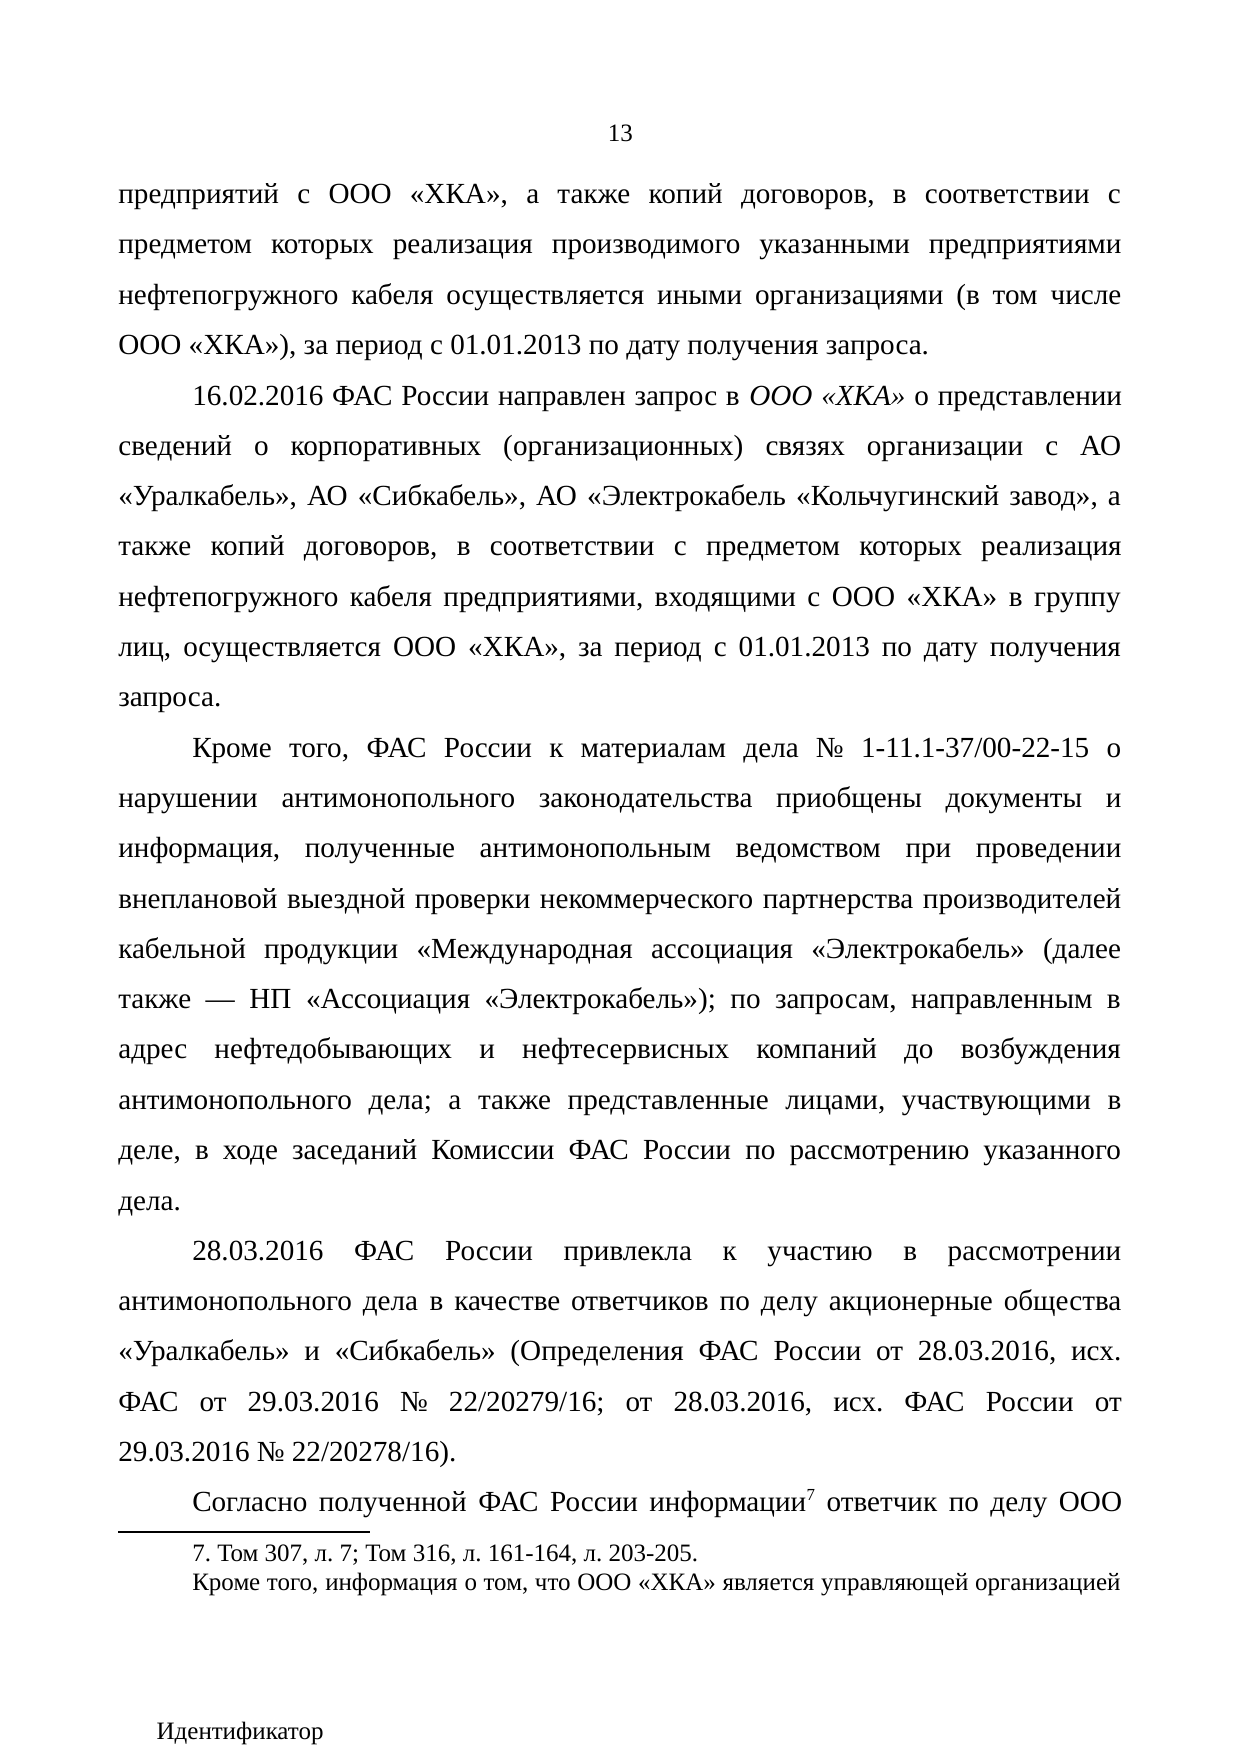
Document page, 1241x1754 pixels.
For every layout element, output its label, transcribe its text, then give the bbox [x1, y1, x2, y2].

text Кроме того, информация о том, что ООО «ХКА» является управляющей организацией [118, 1567, 1122, 1595]
text . Том 307, л. 7; Том 316, л. 161-164, л. 203-205. [118, 1538, 1122, 1567]
text 28.03.2016 ФАС России привлекла к участию в рассмотрении антимонопольного дела в качестве ответчиков по делу акционерные общества «Уралкабель» и «Сибкабель» (Определения ФАС России от 28.03.2016, исх. ФАС от 29.03.2016 № 22/20279/16; от 28.03.2016, исх. ФАС России от 29.03.2016 № 22/20278/16). [118, 1233, 1122, 1468]
text Согласно полученной ФАС России информации ответчик по делу ООО [118, 1484, 1122, 1518]
text Кроме того, ФАС России к материалам дела № 1-11.1-37/00-22-15 о нарушении антимонопольного законодательства приобщены документы и информация, полученные антимонопольным ведомством при проведении внеплановой выездной проверки некоммерческого партнерства производителей кабельной продукции «Международная ассоциация «Электрокабель» (далее также — НП «Ассоциация «Электрокабель»); по запросам, направленным в адрес нефтедобывающих и нефтесервисных компаний до возбуждения антимонопольного дела; а также представленные лицами, участвующими в деле, в ходе заседаний Комиссии ФАС России по рассмотрению указанного дела. [118, 730, 1122, 1216]
text 16.02.2016 ФАС России направлен запрос в ООО «ХКА» о представлении сведений о корпоративных (организационных) связях организации с АО «Уралкабель», АО «Сибкабель», АО «Электрокабель «Кольчугинский завод», а также копий договоров, в соответствии с предметом которых реализация нефтепогружного кабеля предприятиями, входящими с ООО «ХКА» в группу лиц, осуществляется ООО «ХКА», за период с 01.01.2013 по дату получения запроса. [118, 378, 1122, 713]
text предприятий с ООО «ХКА», а также копий договоров, в соответствии с предметом которых реализация производимого указанными предприятиями нефтепогружного кабеля осуществляется иными организациями (в том числе ООО «ХКА»), за период с 01.01.2013 по дату получения запроса. [118, 176, 1122, 361]
